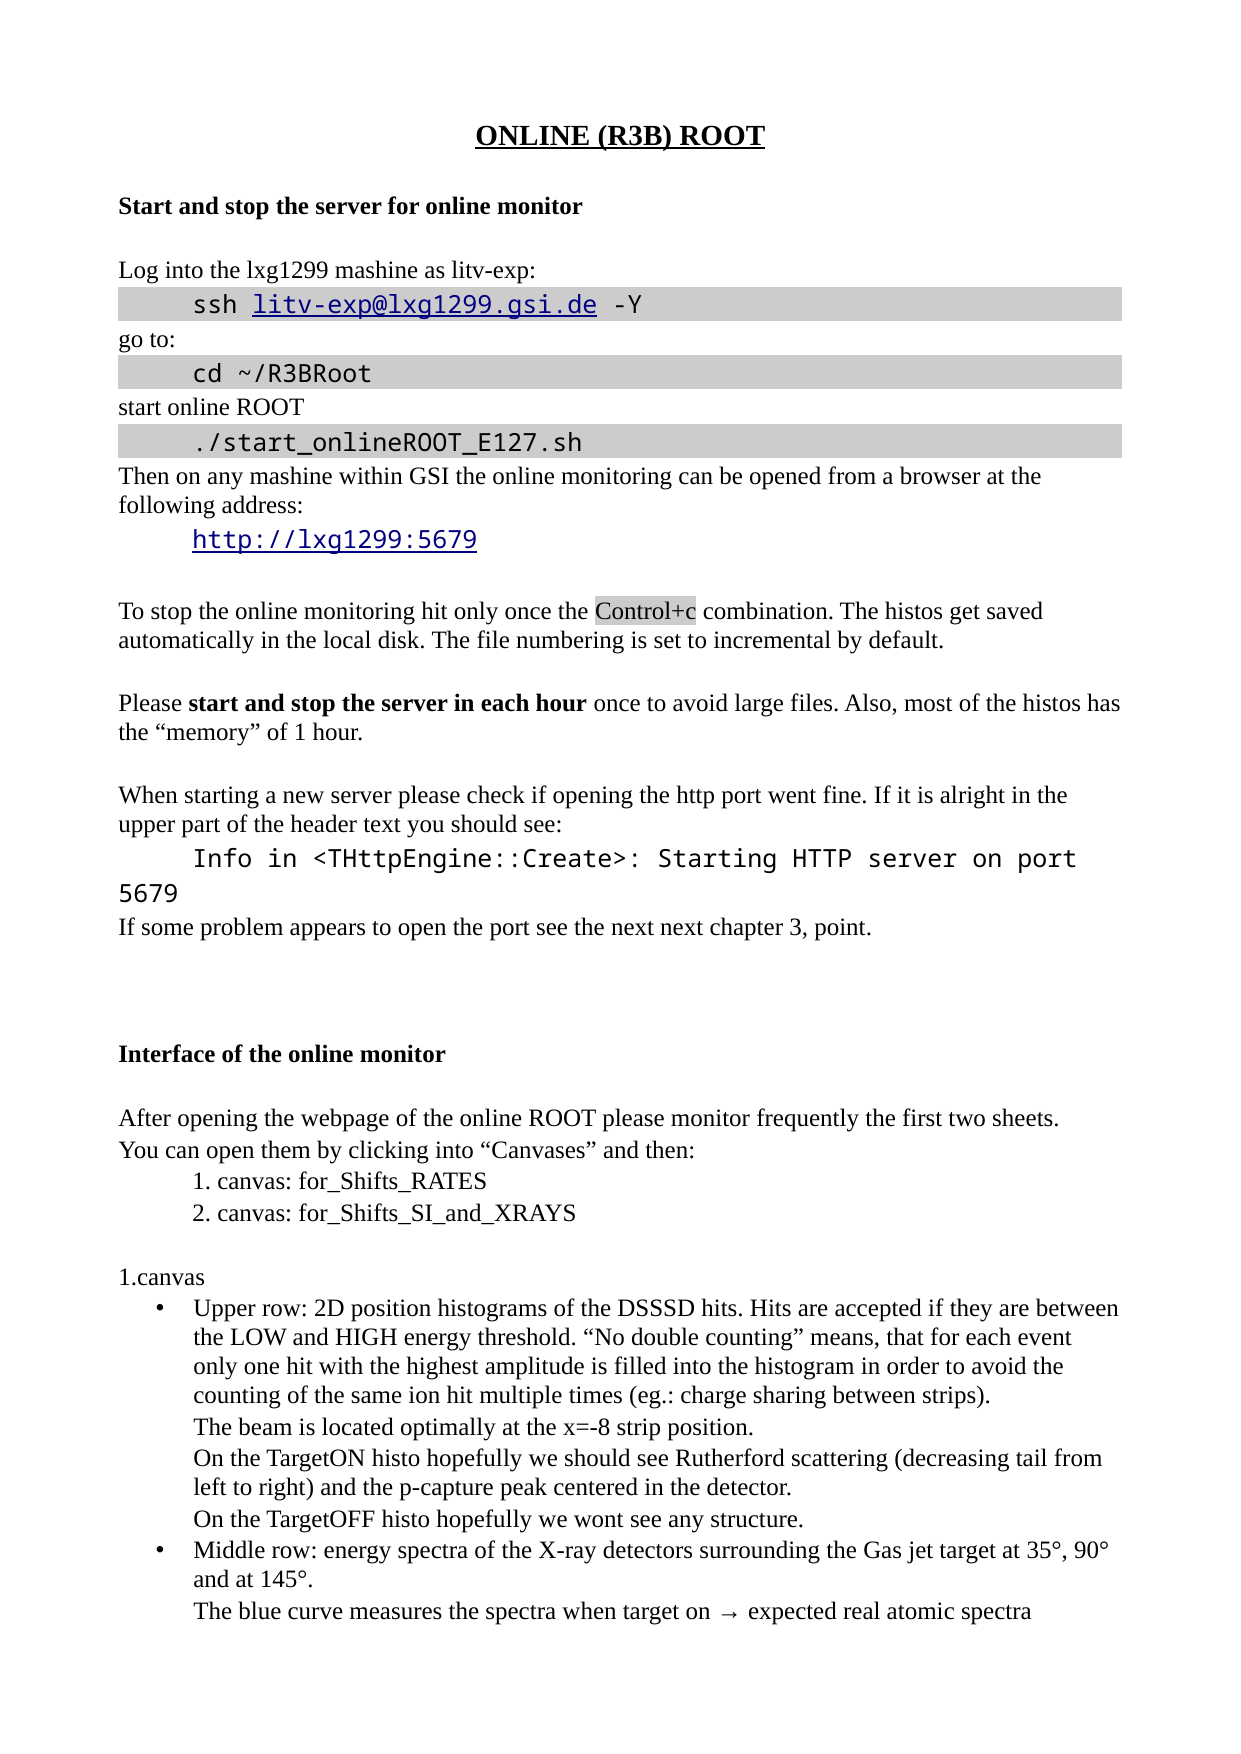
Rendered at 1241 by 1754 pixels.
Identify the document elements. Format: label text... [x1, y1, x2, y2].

list The beam is located optimally at the x=-8 strip position. [156, 1412, 1122, 1440]
text 2. canvas: for_Shifts_SI_and_XRAYS [118, 1198, 1122, 1227]
list On the TargetON histo hopefully we should see Rutherford scattering (decreasing tail from left to right) and the p-capture peak centered in the detector. [156, 1443, 1122, 1501]
text After opening the webpage of the online ROOT please monitor frequently the first two sheets. [118, 1103, 1122, 1132]
text Log into the lxg1299 mashine as litv-exp: [118, 255, 1122, 283]
text Please start and stop the server in each hour once to avoid large files. Also, most of the histos has the “memory” of 1 hour. [118, 688, 1122, 746]
text start online ROOT [118, 392, 1122, 421]
text 1.canvas [118, 1262, 1122, 1291]
text cd ~/R3BRoot [118, 355, 1122, 389]
text To stop the online monitoring hit only once the Control+c combination. The histos get saved automatically in the local disk. The file numbering is set to incremental by default. [118, 596, 1122, 653]
text ./start_onlineROOT_E127.sh [118, 424, 1122, 458]
text 1. canvas: for_Shifts_RATES [118, 1166, 1122, 1195]
list The blue curve measures the spectra when target on → expected real atomic spectra [156, 1596, 1122, 1625]
text Interface of the online monitor [118, 1039, 1122, 1068]
text If some problem appears to open the port see the next next chapter 3, point. [118, 912, 1122, 941]
text go to: [118, 324, 1122, 352]
list On the TargetOFF histo hopefully we wont see any structure. [156, 1504, 1122, 1533]
text Info in <THttpEngine::Create>: Starting HTTP server on port 5679 [118, 841, 1122, 909]
text Start and stop the server for online monitor [118, 191, 1122, 220]
text When starting a new server please check if opening the http port went fine. If it is alright in the upper part of the header text you should see: [118, 781, 1122, 838]
text http://lxg1299:5679 [118, 522, 1122, 556]
text ssh litv-exp@lxg1299.gsi.de -Y [118, 287, 1122, 321]
list Middle row: energy spectra of the X-ray detectors surrounding the Gas jet target at 35°, 90° and at 145°. [156, 1536, 1122, 1593]
text ONLINE (R3B) ROOT [118, 118, 1122, 152]
list Upper row: 2D position histograms of the DSSSD hits. Hits are accepted if they are between the LOW and HIGH energy threshold. “No double counting” means, that for each event only one hit with the highest amplitude is filled into the histogram in order to avoid the counting of the same ion hit multiple times (eg.: charge sharing between strips). [156, 1293, 1122, 1408]
text You can open them by clicking into “Canvases” and then: [118, 1135, 1122, 1163]
text Then on any mashine within GSI the online monitoring can be opened from a browser at the following address: [118, 461, 1122, 519]
